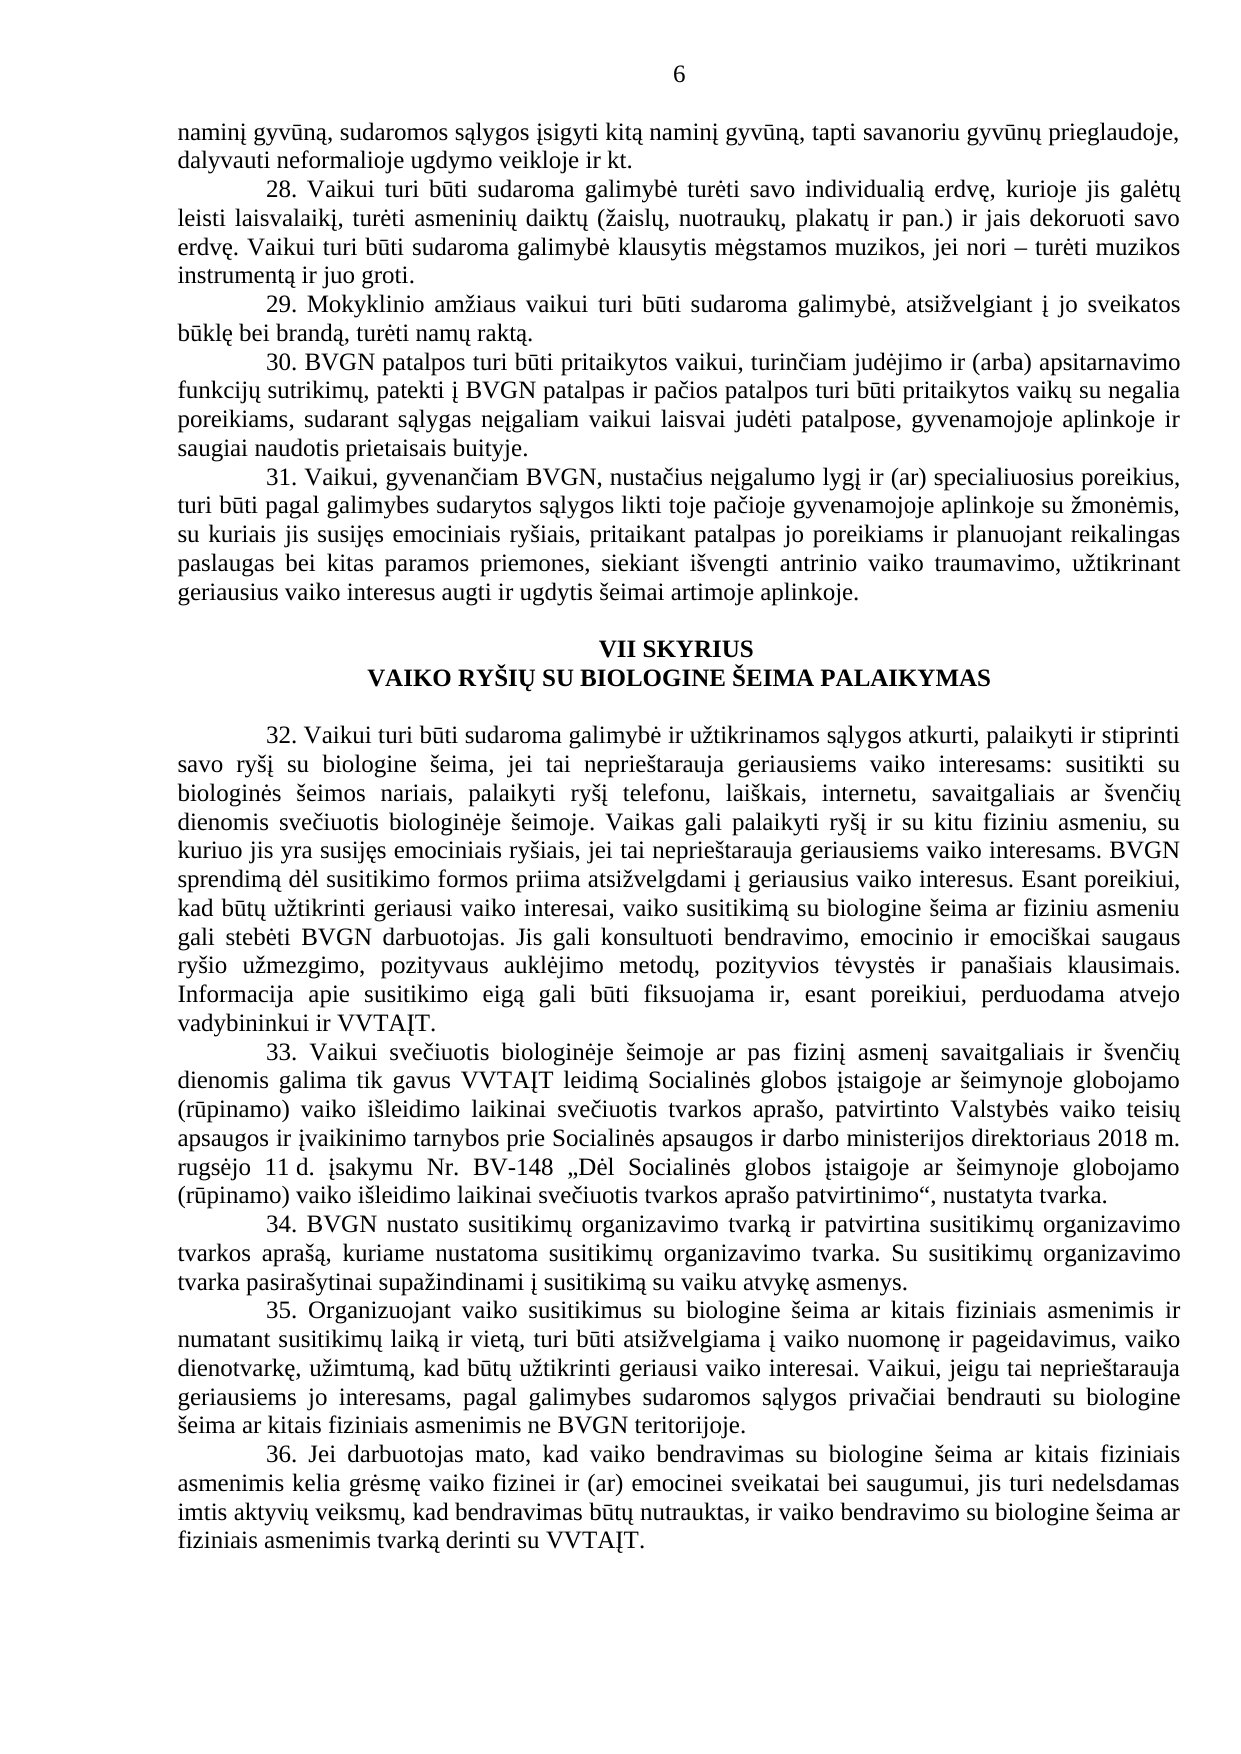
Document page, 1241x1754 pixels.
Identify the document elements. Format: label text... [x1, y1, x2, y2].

text 29. Mokyklinio amžiaus vaikui turi būti sudaroma galimybė, atsižvelgiant į jo sveikatos būklę bei brandą, turėti namų raktą. [177, 289, 1181, 347]
text 31. Vaikui, gyvenančiam BVGN, nustačius neįgalumo lygį ir (ar) specialiuosius poreikius, turi būti pagal galimybes sudarytos sąlygos likti toje pačioje gyvenamojoje aplinkoje su žmonėmis, su kuriais jis susijęs emociniais ryšiais, pritaikant patalpas jo poreikiams ir planuojant reikalingas paslaugas bei kitas paramos priemones, siekiant išvengti antrinio vaiko traumavimo, užtikrinant geriausius vaiko interesus augti ir ugdytis šeimai artimoje aplinkoje. [177, 462, 1181, 605]
text VII SKYRIUS [177, 634, 1181, 663]
text 28. Vaikui turi būti sudaroma galimybė turėti savo individualią erdvę, kurioje jis galėtų leisti laisvalaikį, turėti asmeninių daiktų (žaislų, nuotraukų, plakatų ir pan.) ir jais dekoruoti savo erdvę. Vaikui turi būti sudaroma galimybė klausytis mėgstamos muzikos, jei nori – turėti muzikos instrumentą ir juo groti. [177, 174, 1181, 289]
text naminį gyvūną, sudaromos sąlygos įsigyti kitą naminį gyvūną, tapti savanoriu gyvūnų prieglaudoje, dalyvauti neformalioje ugdymo veikloje ir kt. [177, 117, 1181, 174]
text 35. Organizuojant vaiko susitikimus su biologine šeima ar kitais fiziniais asmenimis ir numatant susitikimų laiką ir vietą, turi būti atsižvelgiama į vaiko nuomonę ir pageidavimus, vaiko dienotvarkę, užimtumą, kad būtų užtikrinti geriausi vaiko interesai. Vaikui, jeigu tai neprieštarauja geriausiems jo interesams, pagal galimybes sudaromos sąlygos privačiai bendrauti su biologine šeima ar kitais fiziniais asmenimis ne BVGN teritorijoje. [177, 1295, 1181, 1439]
text 30. BVGN patalpos turi būti pritaikytos vaikui, turinčiam judėjimo ir (arba) apsitarnavimo funkcijų sutrikimų, patekti į BVGN patalpas ir pačios patalpos turi būti pritaikytos vaikų su negalia poreikiams, sudarant sąlygas neįgaliam vaikui laisvai judėti patalpose, gyvenamojoje aplinkoje ir saugiai naudotis prietaisais buityje. [177, 347, 1181, 462]
text 34. BVGN nustato susitikimų organizavimo tvarką ir patvirtina susitikimų organizavimo tvarkos aprašą, kuriame nustatoma susitikimų organizavimo tvarka. Su susitikimų organizavimo tvarka pasirašytinai supažindinami į susitikimą su vaiku atvykę asmenys. [177, 1209, 1181, 1295]
text 32. Vaikui turi būti sudaroma galimybė ir užtikrinamos sąlygos atkurti, palaikyti ir stiprinti savo ryšį su biologine šeima, jei tai neprieštarauja geriausiems vaiko interesams: susitikti su biologinės šeimos nariais, palaikyti ryšį telefonu, laiškais, internetu, savaitgaliais ar švenčių dienomis svečiuotis biologinėje šeimoje. Vaikas gali palaikyti ryšį ir su kitu fiziniu asmeniu, su kuriuo jis yra susijęs emociniais ryšiais, jei tai neprieštarauja geriausiems vaiko interesams. BVGN sprendimą dėl susitikimo formos priima atsižvelgdami į geriausius vaiko interesus. Esant poreikiui, kad būtų užtikrinti geriausi vaiko interesai, vaiko susitikimą su biologine šeima ar fiziniu asmeniu gali stebėti BVGN darbuotojas. Jis gali konsultuoti bendravimo, emocinio ir emociškai saugaus ryšio užmezgimo, pozityvaus auklėjimo metodų, pozityvios tėvystės ir panašiais klausimais. Informacija apie susitikimo eigą gali būti fiksuojama ir, esant poreikiui, perduodama atvejo vadybininkui ir VVTAĮT. [177, 720, 1181, 1037]
text 33. Vaikui svečiuotis biologinėje šeimoje ar pas fizinį asmenį savaitgaliais ir švenčių dienomis galima tik gavus VVTAĮT leidimą Socialinės globos įstaigoje ar šeimynoje globojamo (rūpinamo) vaiko išleidimo laikinai svečiuotis tvarkos aprašo, patvirtinto Valstybės vaiko teisių apsaugos ir įvaikinimo tarnybos prie Socialinės apsaugos ir darbo ministerijos direktoriaus 2018 m. rugsėjo 11 d. įsakymu Nr. BV-148 „Dėl Socialinės globos įstaigoje ar šeimynoje globojamo (rūpinamo) vaiko išleidimo laikinai svečiuotis tvarkos aprašo patvirtinimo“, nustatyta tvarka. [177, 1037, 1181, 1209]
text VAIKO RYŠIŲ SU BIOLOGINE ŠEIMA PALAIKYMAS [177, 663, 1181, 692]
text 36. Jei darbuotojas mato, kad vaiko bendravimas su biologine šeima ar kitais fiziniais asmenimis kelia grėsmę vaiko fizinei ir (ar) emocinei sveikatai bei saugumui, jis turi nedelsdamas imtis aktyvių veiksmų, kad bendravimas būtų nutrauktas, ir vaiko bendravimo su biologine šeima ar fiziniais asmenimis tvarką derinti su VVTAĮT. [177, 1439, 1181, 1554]
